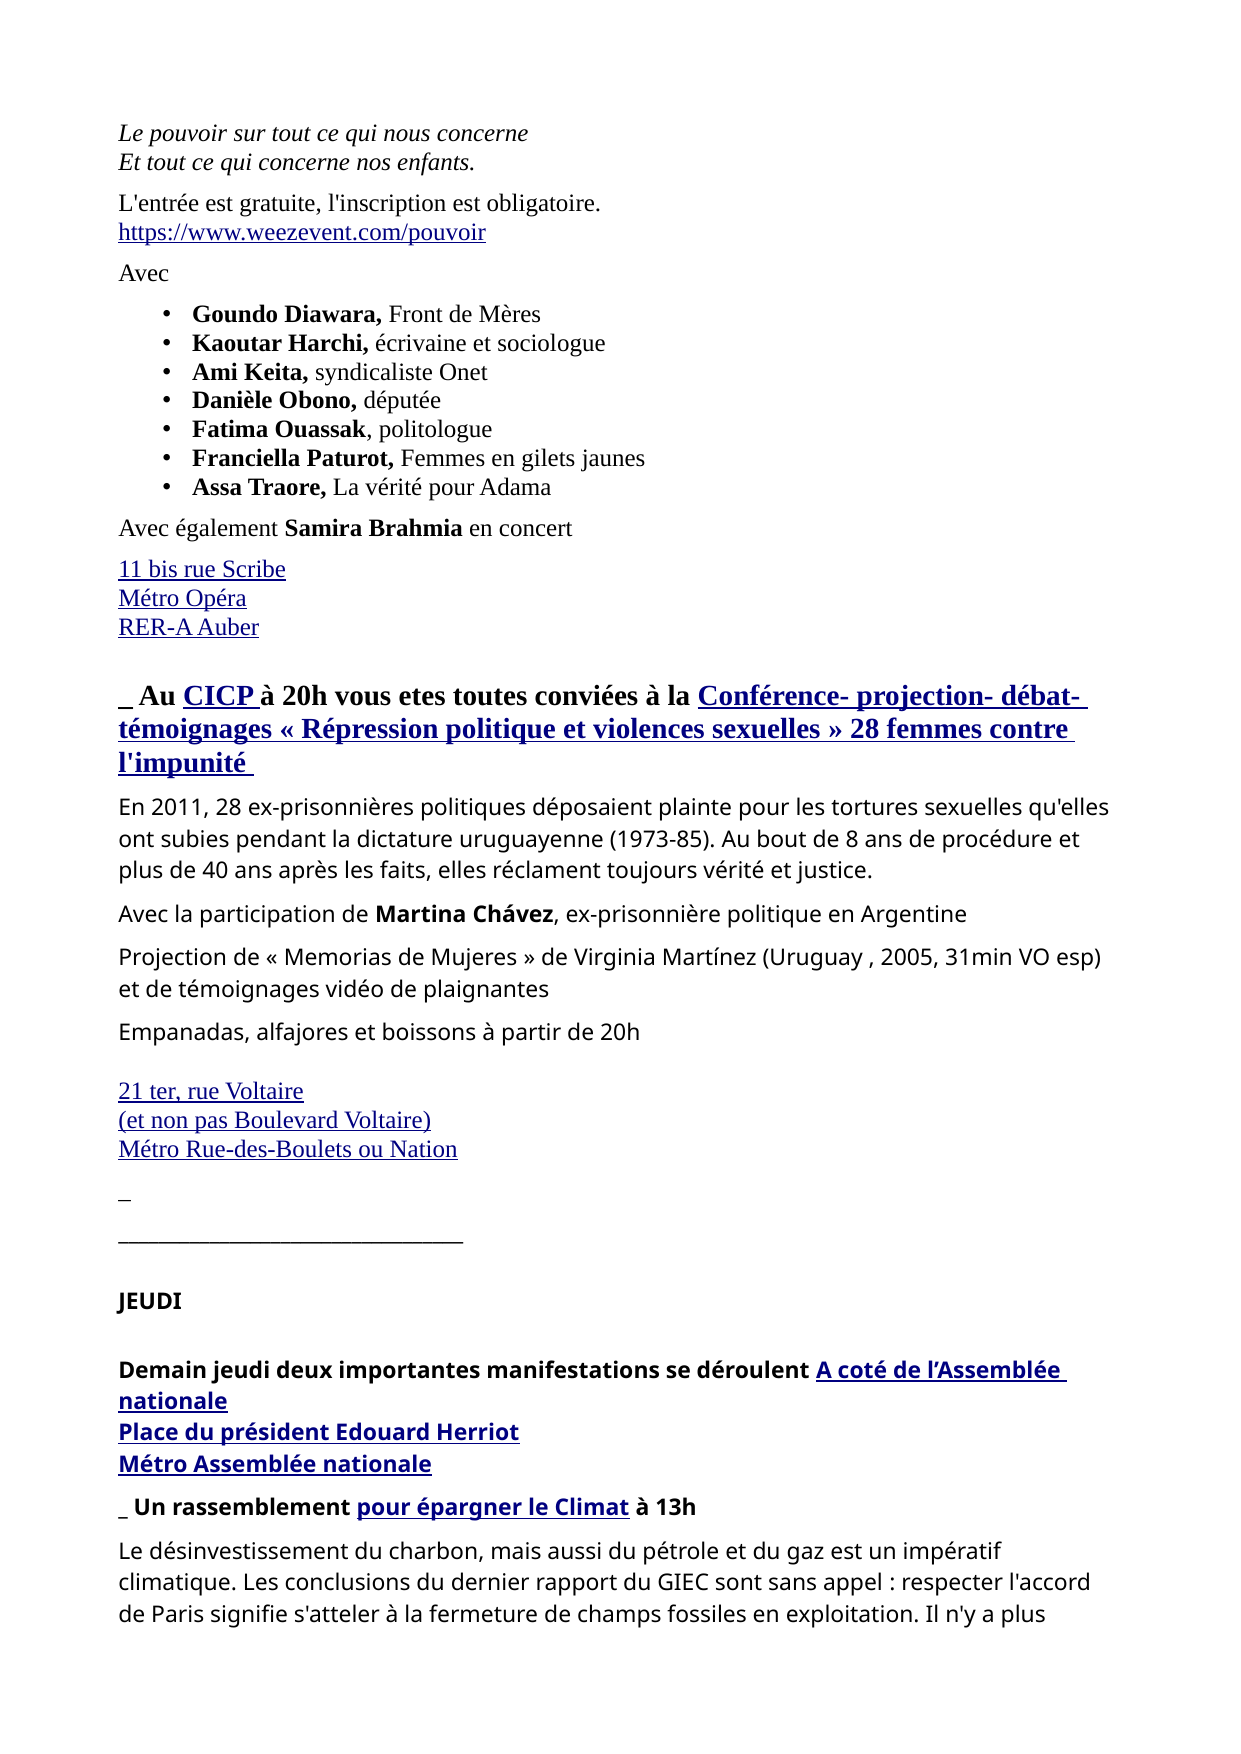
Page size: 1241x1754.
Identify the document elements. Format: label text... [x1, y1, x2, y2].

text Projection de « Memorias de Mujeres » de Virginia Martínez (Uruguay , 2005, 31min VO esp) et de témoignages vidéo de plaignantes [118, 941, 1122, 1004]
list Assa Traore, La vérité pour Adama [162, 472, 1122, 501]
text _ [118, 1175, 1122, 1204]
subtitle _ Au CICP à 20h vous etes toutes conviées à la Conférence- projection- débat- témoignages « Répression politique et violences sexuelles » 28 femmes contre l'impunité [118, 678, 1122, 779]
text Le désinvestissement du charbon, mais aussi du pétrole et du gaz est un impératif climatique. Les conclusions du dernier rapport du GIEC sont sans appel : respecter l'accord de Paris signifie s'atteler à la fermeture de champs fossiles en exploitation. Il n'y a plus [118, 1535, 1122, 1629]
list Fatima Ouassak, politologue [162, 414, 1122, 443]
text Avec également Samira Brahmia en concert [118, 513, 1122, 542]
list Ami Keita, syndicaliste Onet [162, 357, 1122, 386]
list Danièle Obono, députée [162, 386, 1122, 414]
text L'entrée est gratuite, l'inscription est obligatoire. https://www.weezevent.com/pouvoir [118, 188, 1122, 246]
text _ Un rassemblement pour épargner le Climat à 13h [118, 1491, 1122, 1522]
text Empanadas, alfajores et boissons à partir de 20h 21 ter, rue Voltaire (et non pas Boulevard Voltaire) Métro Rue-des-Boulets ou Nation [118, 1016, 1122, 1162]
text 11 bis rue Scribe Métro Opéra RER-A Auber [118, 554, 1122, 641]
subtitle Demain jeudi deux importantes manifestations se déroulent A coté de l’Assemblée nationale Place du président Edouard Herriot Métro Assemblée nationale [118, 1354, 1122, 1479]
subtitle JEUDI [118, 1285, 1122, 1316]
text __________________________________ [118, 1216, 1122, 1247]
list Kaoutar Harchi, écrivaine et sociologue [162, 328, 1122, 357]
text En 2011, 28 ex-prisonnières politiques déposaient plainte pour les tortures sexuelles qu'elles ont subies pendant la dictature uruguayenne (1973-85). Au bout de 8 ans de procédure et plus de 40 ans après les faits, elles réclament toujours vérité et justice. [118, 791, 1122, 885]
list Goundo Diawara, Front de Mères [162, 299, 1122, 328]
list Franciella Paturot, Femmes en gilets jaunes [162, 443, 1122, 472]
text Avec la participation de Martina Chávez, ex-prisonnière politique en Argentine [118, 897, 1122, 929]
text Avec [118, 258, 1122, 287]
text Le pouvoir sur tout ce qui nous concerne Et tout ce qui concerne nos enfants. [118, 118, 1122, 176]
